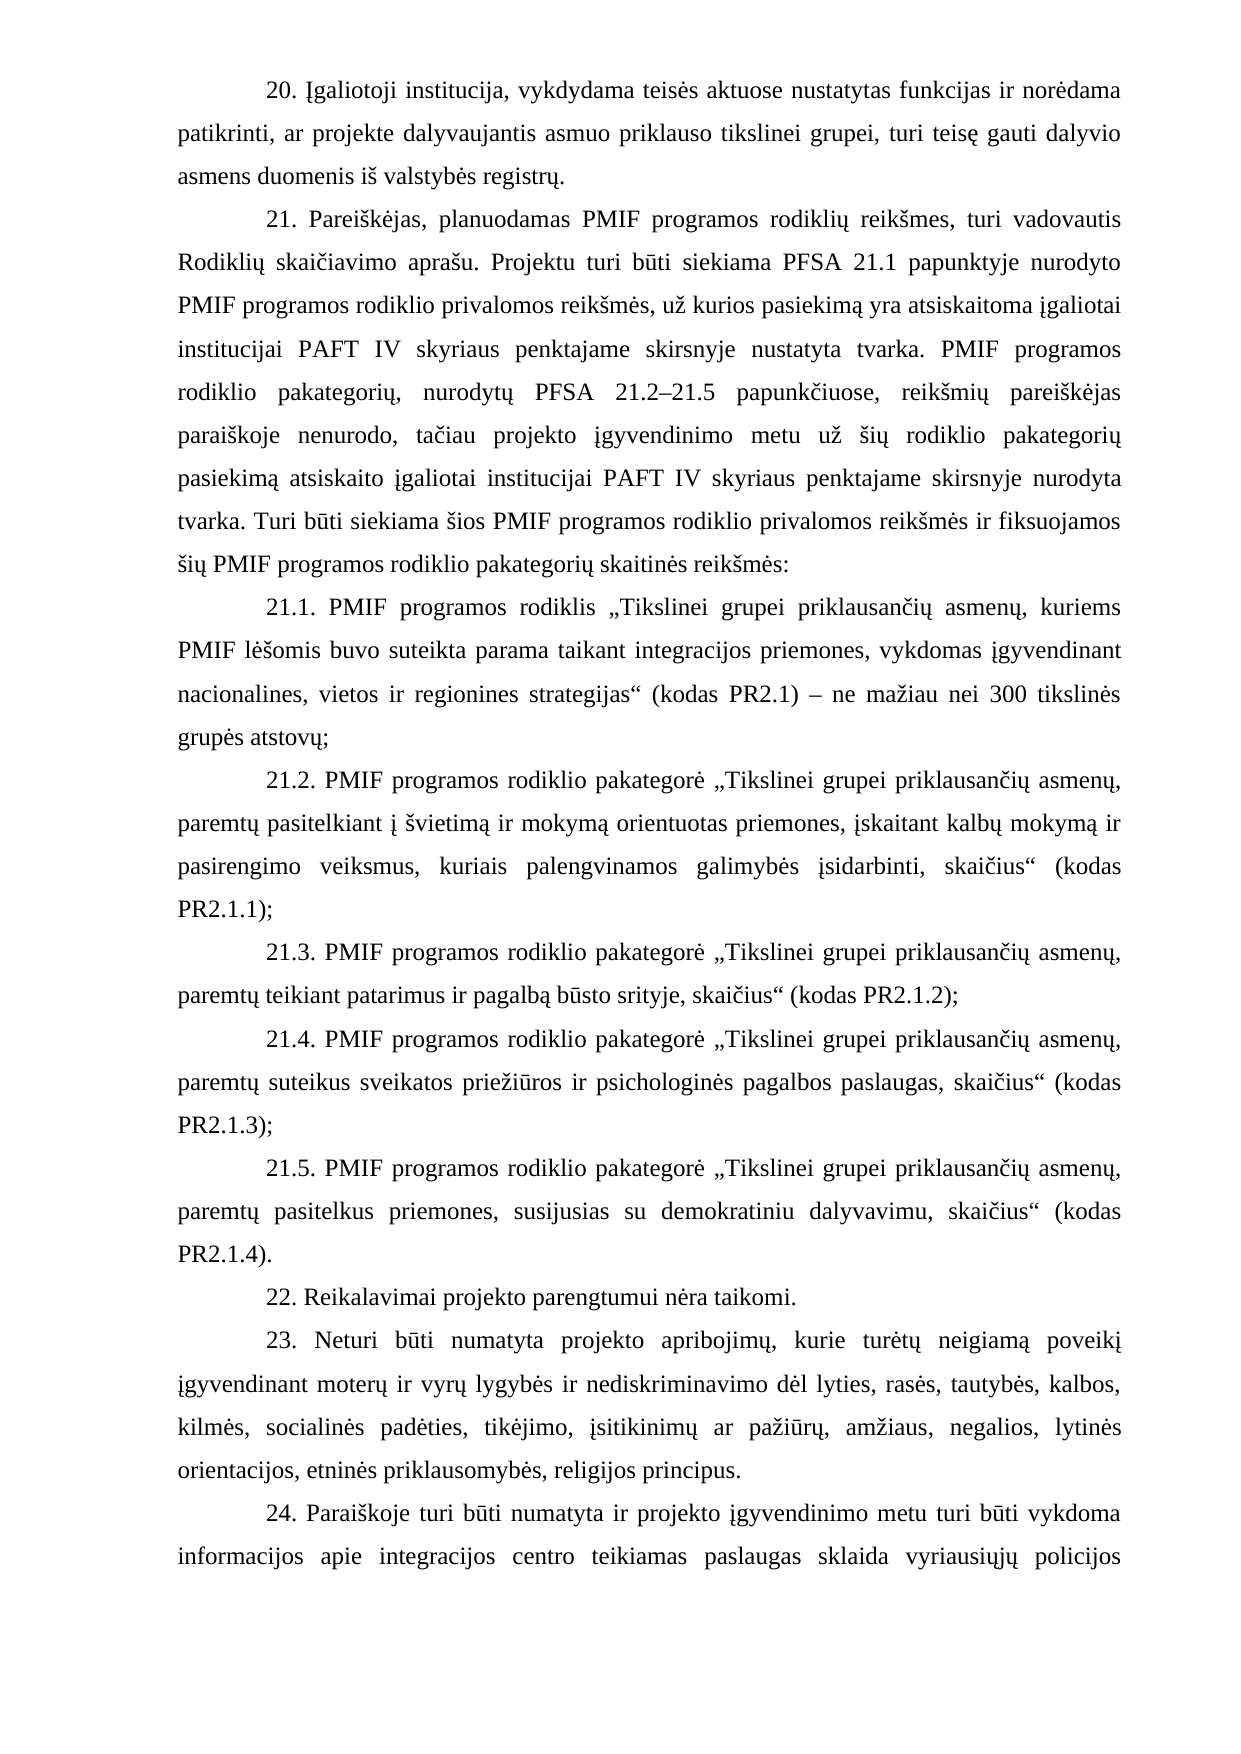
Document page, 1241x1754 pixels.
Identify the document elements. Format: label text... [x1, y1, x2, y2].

text 21.5. PMIF programos rodiklio pakategorė „Tikslinei grupei priklausančių asmenų, paremtų pasitelkus priemones, susijusias su demokratiniu dalyvavimu, skaičius“ (kodas PR2.1.4). [177, 1153, 1122, 1268]
text 21.3. PMIF programos rodiklio pakategorė „Tikslinei grupei priklausančių asmenų, paremtų teikiant patarimus ir pagalbą būsto srityje, skaičius“ (kodas PR2.1.2); [177, 937, 1122, 1009]
text 22. Reikalavimai projekto parengtumui nėra taikomi. [177, 1282, 1122, 1311]
text 24. Paraiškoje turi būti numatyta ir projekto įgyvendinimo metu turi būti vykdoma informacijos apie integracijos centro teikiamas paslaugas sklaida vyriausiųjų policijos [177, 1498, 1122, 1570]
text 21.4. PMIF programos rodiklio pakategorė „Tikslinei grupei priklausančių asmenų, paremtų suteikus sveikatos priežiūros ir psichologinės pagalbos paslaugas, skaičius“ (kodas PR2.1.3); [177, 1024, 1122, 1139]
text 21.2. PMIF programos rodiklio pakategorė „Tikslinei grupei priklausančių asmenų, paremtų pasitelkiant į švietimą ir mokymą orientuotas priemones, įskaitant kalbų mokymą ir pasirengimo veiksmus, kuriais palengvinamos galimybės įsidarbinti, skaičius“ (kodas PR2.1.1); [177, 765, 1122, 923]
text 21. Pareiškėjas, planuodamas PMIF programos rodiklių reikšmes, turi vadovautis Rodiklių skaičiavimo aprašu. Projektu turi būti siekiama PFSA 21.1 papunktyje nurodyto PMIF programos rodiklio privalomos reikšmės, už kurios pasiekimą yra atsiskaitoma įgaliotai institucijai PAFT IV skyriaus penktajame skirsnyje nustatyta tvarka. PMIF programos rodiklio pakategorių, nurodytų PFSA 21.2–21.5 papunkčiuose, reikšmių pareiškėjas paraiškoje nenurodo, tačiau projekto įgyvendinimo metu už šių rodiklio pakategorių pasiekimą atsiskaito įgaliotai institucijai PAFT IV skyriaus penktajame skirsnyje nurodyta tvarka. Turi būti siekiama šios PMIF programos rodiklio privalomos reikšmės ir fiksuojamos šių PMIF programos rodiklio pakategorių skaitinės reikšmės: [177, 204, 1122, 578]
text 21.1. PMIF programos rodiklis „Tikslinei grupei priklausančių asmenų, kuriems PMIF lėšomis buvo suteikta parama taikant integracijos priemones, vykdomas įgyvendinant nacionalines, vietos ir regionines strategijas“ (kodas PR2.1) – ne mažiau nei 300 tikslinės grupės atstovų; [177, 592, 1122, 751]
text 23. Neturi būti numatyta projekto apribojimų, kurie turėtų neigiamą poveikį įgyvendinant moterų ir vyrų lygybės ir nediskriminavimo dėl lyties, rasės, tautybės, kalbos, kilmės, socialinės padėties, tikėjimo, įsitikinimų ar pažiūrų, amžiaus, negalios, lytinės orientacijos, etninės priklausomybės, religijos principus. [177, 1326, 1122, 1484]
text 20. Įgaliotoji institucija, vykdydama teisės aktuose nustatytas funkcijas ir norėdama patikrinti, ar projekte dalyvaujantis asmuo priklauso tikslinei grupei, turi teisę gauti dalyvio asmens duomenis iš valstybės registrų. [177, 75, 1122, 190]
